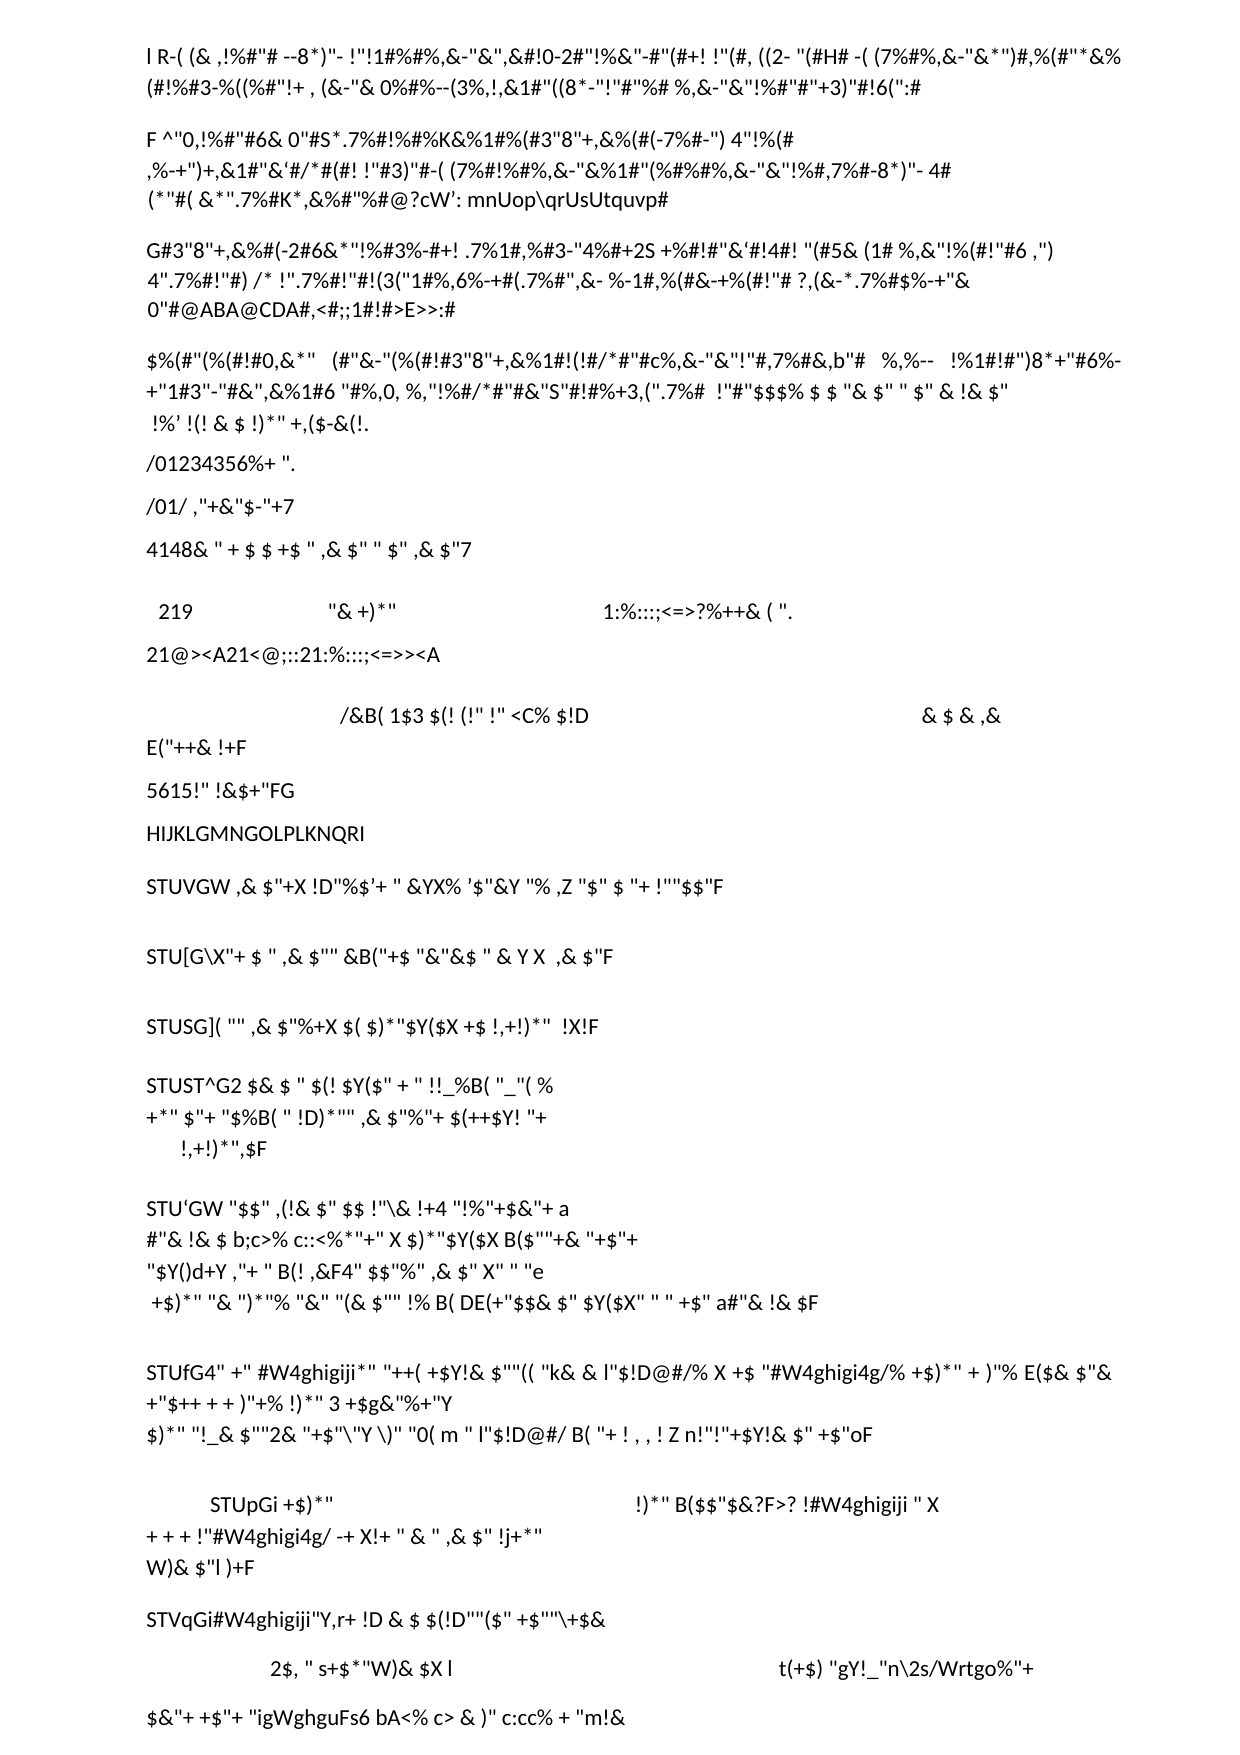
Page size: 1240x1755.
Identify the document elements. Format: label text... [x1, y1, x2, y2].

text E("++& !+F [146, 733, 1122, 761]
text F ^"0,!%#"#6& 0"#S*.7%#!%#%K&%1#%(#3"8"+,&%(#(-7%#-") 4"!%(# [146, 125, 1122, 153]
text STUVGW ,& $"+X !D"%$’+ " &YX% ’$"&Y "% ,Z "$" $ "+ !""$$"F [146, 872, 1122, 900]
text #"& !& $ b;c>% c::<%*"+" X $)*"$Y($X B($""+& "+$"+ [146, 1225, 1122, 1253]
text !%’ !(! & $ !)*" +,($-&(!. [146, 409, 1122, 437]
text $&"+ +$"+ "igWghguFs6 bA<% c> & )" c:cc% + "m!& [146, 1703, 1122, 1731]
text $%(#"(%(#!#0,&*" (#"&-"(%(#!#3"8"+,&%1#!(!#/*#"#c%,&-"&"!"#,7%#&,b"# %,%-- !%1#!#")8*+"#6%-+"1#3"-"#&",&%1#6 "#%,0, %,"!%#/*#"#&"S"#!#%+3,(".7%# !"#"$$$% $ $ "& $" " $" & !& $" [146, 346, 1122, 405]
text STUpGi +$)*" !)*" B($$"$&?F>? !#W4ghigiji " X [73, 1491, 1239, 1518]
text HIJKLGMNGOLPLKNQRI [146, 819, 1122, 847]
text 4148& " + $ $ +$ " ,& $" " $" ,& $"7 [146, 535, 1122, 563]
text 5615!" !&$+"FG [146, 776, 1122, 804]
text +$)*" "& ")*"% "&" "(& $"" !% B( DE(+"$$& $" $Y($X" " " +$" a#"& !& $F [146, 1288, 1122, 1316]
text STUfG4" +" #W4ghigiji*" "++( +$Y!& $""(( "k& & l"$!D@#/% X +$ "#W4ghigi4g/% +$)*" + )"% E($& $"& +"$++ + + )"+% !)*" 3 +$g&"%+"Y [146, 1358, 1115, 1417]
text 2$, " s+$*"W)& $X l t(+$) "gY!_"n\2s/Wrtgo%"+ [73, 1654, 1239, 1682]
text STUST^G2 $& $ " $(! $Y($" + " !!_%B( "_"( % [146, 1072, 1122, 1100]
text 219 "& +)*" 1:%:::;<=>?%++& ( ". [73, 597, 1239, 625]
text STU‘GW "$$" ,(!& $" $$ !"\& !+4 "!%"+$&"+ a [146, 1194, 1122, 1222]
text W)& $"l )+F [146, 1553, 1122, 1581]
text $)*" "!_& $""2& "+$"\"Y \)" "0( m " l"$!D@#/ B( "+ ! , , ! Z n!"!"+$Y!& $" +$"oF [146, 1421, 1122, 1449]
text G#3"8"+,&%#(-2#6&*"!%#3%-#+! .7%1#,%#3-"4%#+2S +%#!#"&‘#!4#! "(#5& (1# %,&"!%(#!"#6 ,") 4".7%#!"#) /* !".7%#!"#!(3("1#%,6%-+#(.7%#",&- %-1#,%(#&-+%(#!"# ?,(&-*.7%#$%-+"& 0"#@ABA@CDA#,<#;;1#!#>E>>:# [146, 237, 1157, 323]
text /01234356%+ ". [146, 449, 1122, 477]
text STVqGi#W4ghigiji"Y,r+ !D & $ $(!D""($" +$""\+$& [146, 1605, 1122, 1633]
text !,+!)*",$F [180, 1134, 1122, 1163]
text STU[G\X"+ $ " ,& $"" &B("+$ "&"&$ " & Y X ,& $"F [146, 942, 1122, 970]
text /&B( 1$3 $(! (!" !" <C% $!D & $ & ,& [73, 702, 1239, 729]
text "$Y()d+Y ,"+ " B(! ,&F4" $$"%" ,& $" X" " "e [146, 1257, 1122, 1285]
text ,%-+")+,&1#"&‘#/*#(#! !"#3)"#-( (7%#!%#%,&-"&%1#"(%#%#%,&-"&"!%#,7%#-8*)"- 4# (*"#( &*".7%#K*,&%#"%#@?cW’: mnUop\qrUsUtquvp# [146, 156, 1121, 213]
text + + + !"#W4ghigi4g/ -+ X!+ " & " ,& $" !j+*" [146, 1522, 1122, 1550]
text /01/ ,"+&"$-"+7 [146, 492, 1122, 520]
text STUSG]( "" ,& $"%+X $( $)*"$Y($X +$ !,+!)*" !X!F [146, 1012, 1122, 1040]
text 21@><A21<@;::21:%:::;<=>><A [146, 640, 1122, 668]
text l R-( (& ,!%#"# --8*)"- !"!1#%#%,&-"&",&#!0-2#"!%&"-#"(#+! !"(#, ((2- "(#H# -( (7%#%,&-"&*")#,%(#"*&%(#!%#3-%((%#"!+ , (&-"& 0%#%--(3%,!,&1#"((8*-"!"#"%# %,&-"&"!%#"#"+3)"#!6(":# [146, 42, 1122, 102]
text +*" $"+ "$%B( " !D)*"" ,& $"%"+ $(++$Y! "+ [146, 1103, 1122, 1131]
